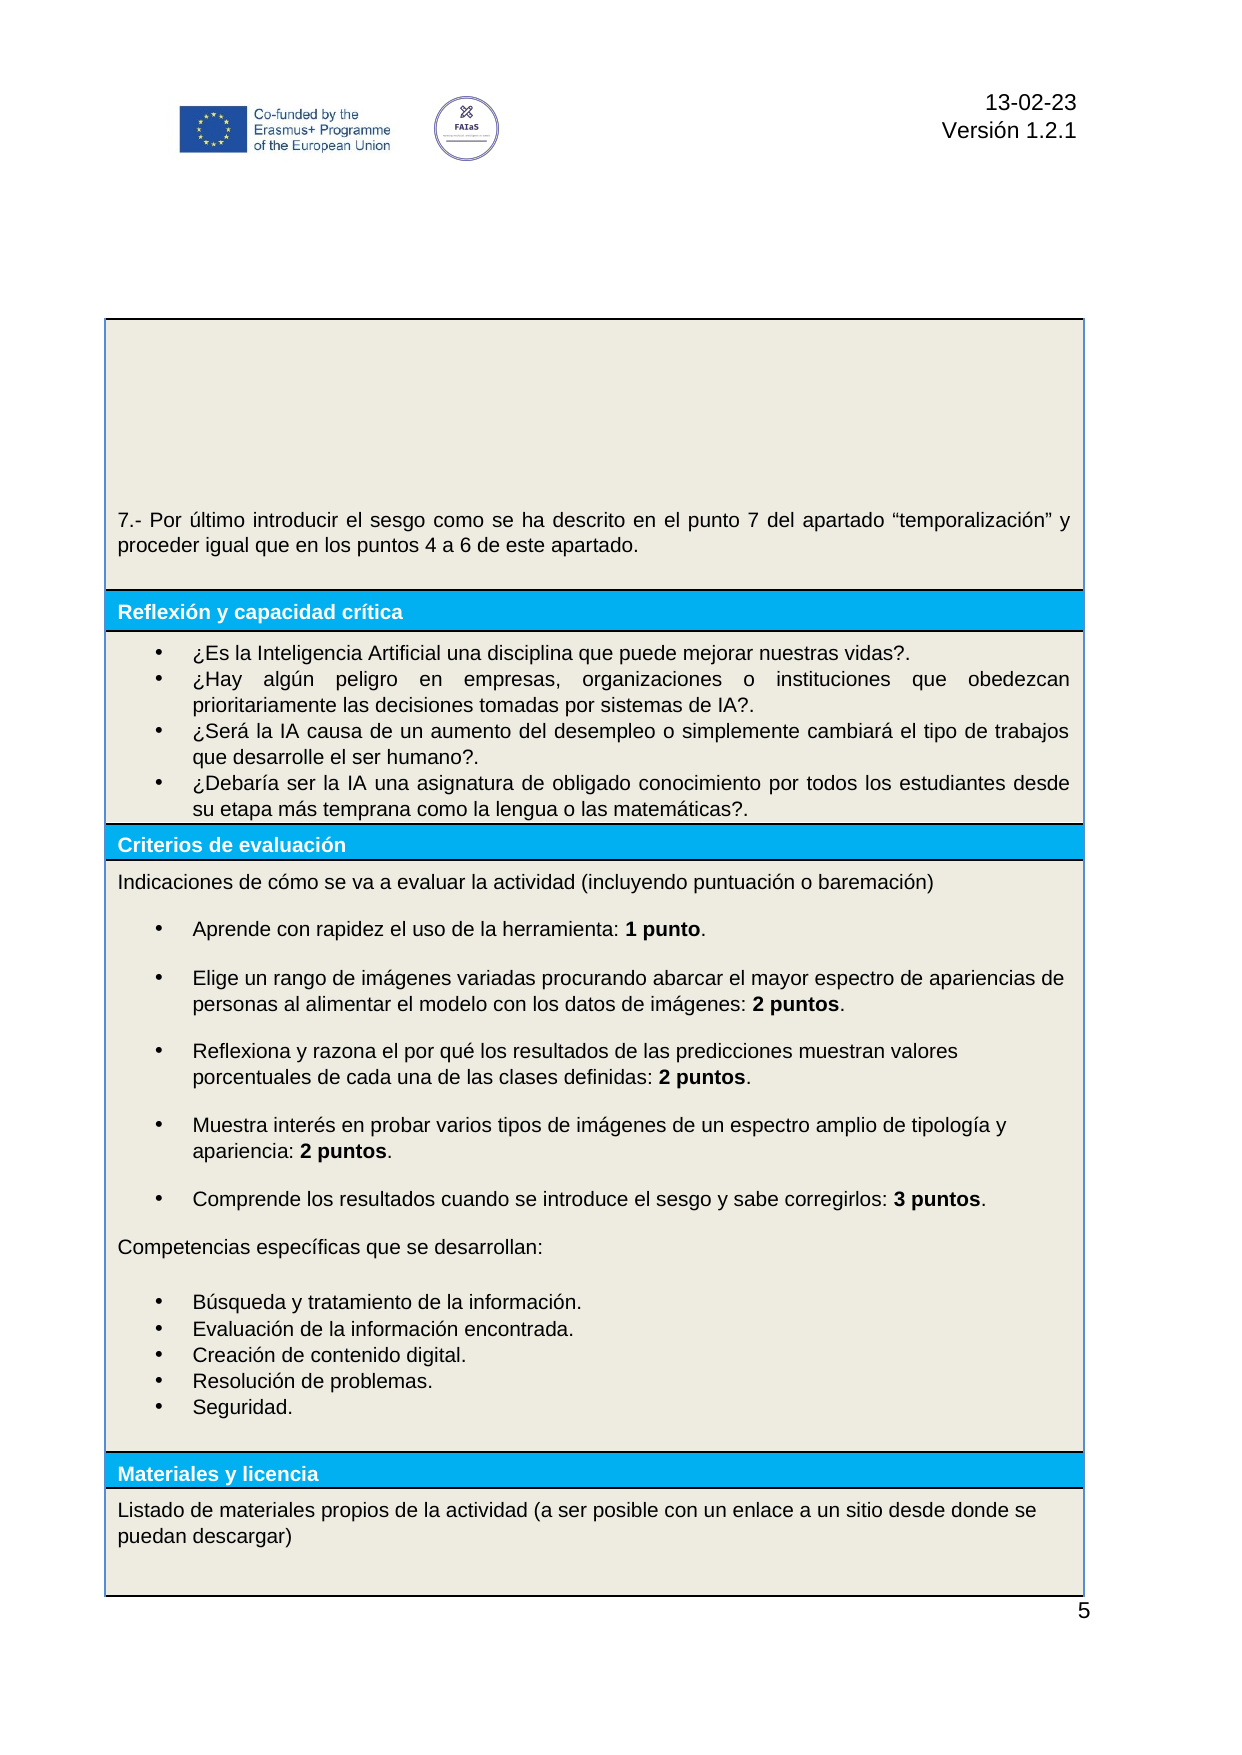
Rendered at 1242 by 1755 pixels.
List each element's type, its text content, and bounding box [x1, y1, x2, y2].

table_cell Criterios de evaluación [106, 825, 1083, 859]
table_cell Reflexión y capacidad crítica [106, 591, 1083, 630]
table_cell Listado de materiales propios de la actividad (a ser posible con un enlace a un sitio desde donde se puedan descargar) [106, 1489, 1083, 1595]
table_cell 7.- Por último introducir el sesgo como se ha descrito en el punto 7 del apartado “temporalización” y proceder igual que en los puntos 4 a 6 de este apartado. [106, 320, 1083, 589]
table_cell Indicaciones de cómo se va a evaluar la actividad (incluyendo puntuación o baremación) Aprende con rapidez el uso de la herramienta: 1 punto. Elige un rango de imágenes variadas procurando abarcar el mayor espectro de apariencias de personas al alimentar el modelo con los datos de imágenes: 2 puntos. Reflexiona y razona el por qué los resultados de las predicciones muestran valores porcentuales de cada una de las clases definidas: 2 puntos. Muestra interés en probar varios tipos de imágenes de un espectro amplio de tipología y apariencia: 2 puntos. Comprende los resultados cuando se introduce el sesgo y sabe corregirlos: 3 puntos. Competencias específicas que se desarrollan: Búsqueda y tratamiento de la información. Evaluación de la información encontrada. Creación de contenido digital. Resolución de problemas. Seguridad. [106, 861, 1083, 1451]
table_cell Materiales y licencia [106, 1453, 1083, 1487]
table_cell ¿Es la Inteligencia Artificial una disciplina que puede mejorar nuestras vidas?. ¿Hay algún peligro en empresas, organizaciones o instituciones que obedezcan prioritariamente las decisiones tomadas por sistemas de IA?. ¿Será la IA causa de un aumento del desempleo o simplemente cambiará el tipo de trabajos que desarrolle el ser humano?. ¿Debaría ser la IA una asignatura de obligado conocimiento por todos los estudiantes desde su etapa más temprana como la lengua o las matemáticas?. [106, 632, 1083, 822]
picture [168, 96, 405, 161]
picture [426, 88, 507, 169]
